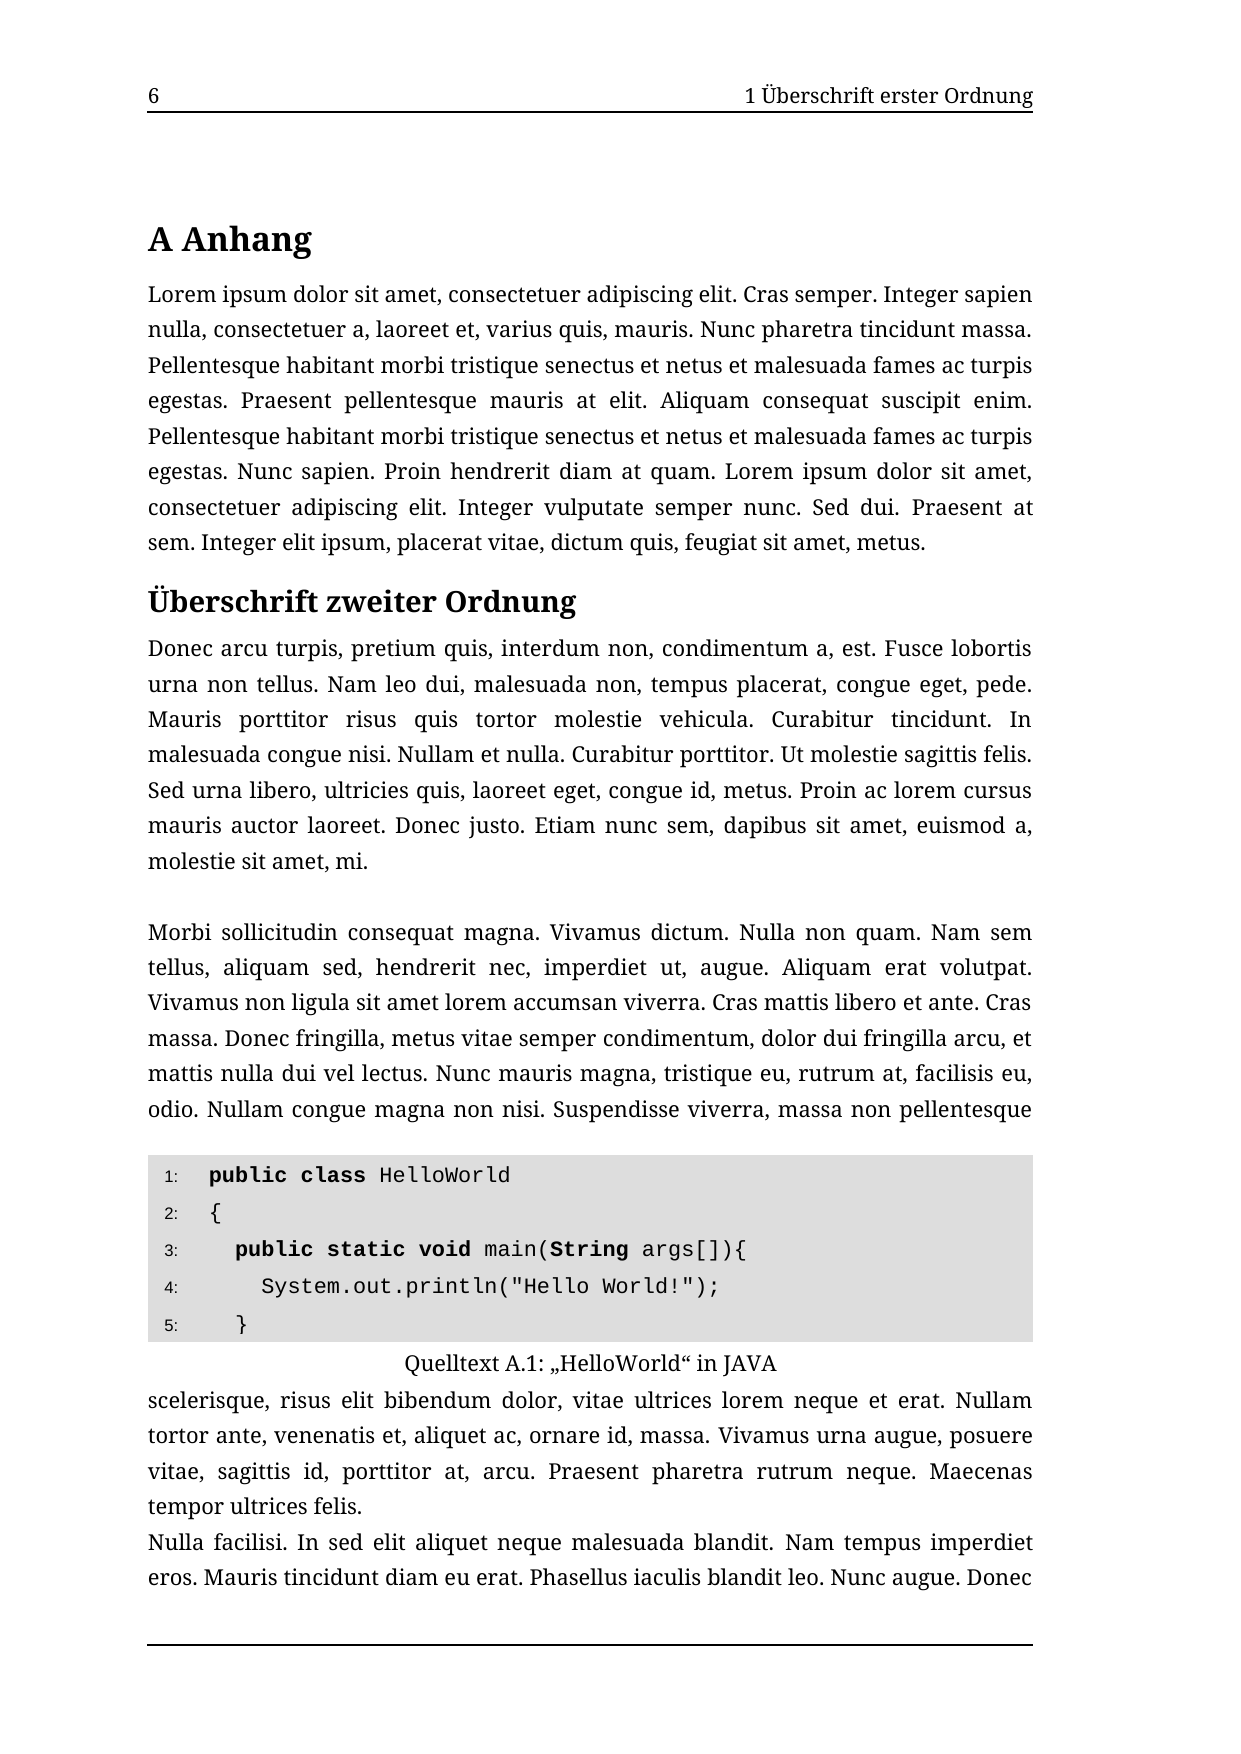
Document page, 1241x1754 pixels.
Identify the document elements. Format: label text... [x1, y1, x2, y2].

text Lorem ipsum dolor sit amet, consectetuer adipiscing elit. Cras semper. Integer sapien nulla, consectetuer a, laoreet et, varius quis, mauris. Nunc pharetra tincidunt massa. Pellentesque habitant morbi tristique senectus et netus et malesuada fames ac turpis egestas. Praesent pellentesque mauris at elit. Aliquam consequat suscipit enim. Pellentesque habitant morbi tristique senectus et netus et malesuada fames ac turpis egestas. Nunc sapien. Proin hendrerit diam at quam. Lorem ipsum dolor sit amet, consectetuer adipiscing elit. Integer vulputate semper nunc. Sed dui. Praesent at sem. Integer elit ipsum, placerat vitae, dictum quis, feugiat sit amet, metus. [148, 273, 1033, 557]
list { [164, 1201, 1017, 1226]
text Donec arcu turpis, pretium quis, interdum non, condimentum a, est. Fusce lobortis urna non tellus. Nam leo dui, malesuada non, tempus placerat, congue eget, pede. Mauris porttitor risus quis tortor molestie vehicula. Curabitur tincidunt. In malesuada congue nisi. Nullam et nulla. Curabitur porttitor. Ut molestie sagittis felis. Sed urna libero, ultricies quis, laoreet eget, congue id, metus. Proin ac lorem cursus mauris auctor laoreet. Donec justo. Etiam nunc sem, dapibus sit amet, euismod a, molestie sit amet, mi. [148, 628, 1033, 876]
list } [164, 1313, 1017, 1333]
text Nulla facilisi. In sed elit aliquet neque malesuada blandit. Nam tempus imperdiet eros. Mauris tincidunt diam eu erat. Phasellus iaculis blandit leo. Nunc augue. Donec [148, 1521, 1033, 1592]
text Quelltext A.1: „HelloWorld“ in JAVA [149, 1343, 1032, 1378]
text Überschrift zweiter Ordnung [148, 582, 1033, 621]
list System.out.println("Hello World!"); [164, 1276, 1017, 1300]
list public static void main(String args[]){ [164, 1238, 1017, 1263]
list Anhang [148, 215, 1033, 261]
text Morbi sollicitudin consequat magna. Vivamus dictum. Nulla non quam. Nam sem tellus, aliquam sed, hendrerit nec, imperdiet ut, augue. Aliquam erat volutpat. Vivamus non ligula sit amet lorem accumsan viverra. Cras mattis libero et ante. Cras massa. Donec fringilla, metus vitae semper condimentum, dolor dui fringilla arcu, et mattis nulla dui vel lectus. Nunc mauris magna, tristique eu, rutrum at, facilisis eu, odio. Nullam congue magna non nisi. Suspendisse viverra, massa non pellentesque [148, 911, 1033, 1155]
text scelerisque, risus elit bibendum dolor, vitae ultrices lorem neque et erat. Nullam tortor ante, venenatis et, aliquet ac, ornare id, massa. Vivamus urna augue, posuere vitae, sagittis id, porttitor at, arcu. Praesent pharetra rutrum neque. Maecenas tempor ultrices felis. [148, 1385, 1033, 1521]
list public class HelloWorld [164, 1164, 1017, 1189]
